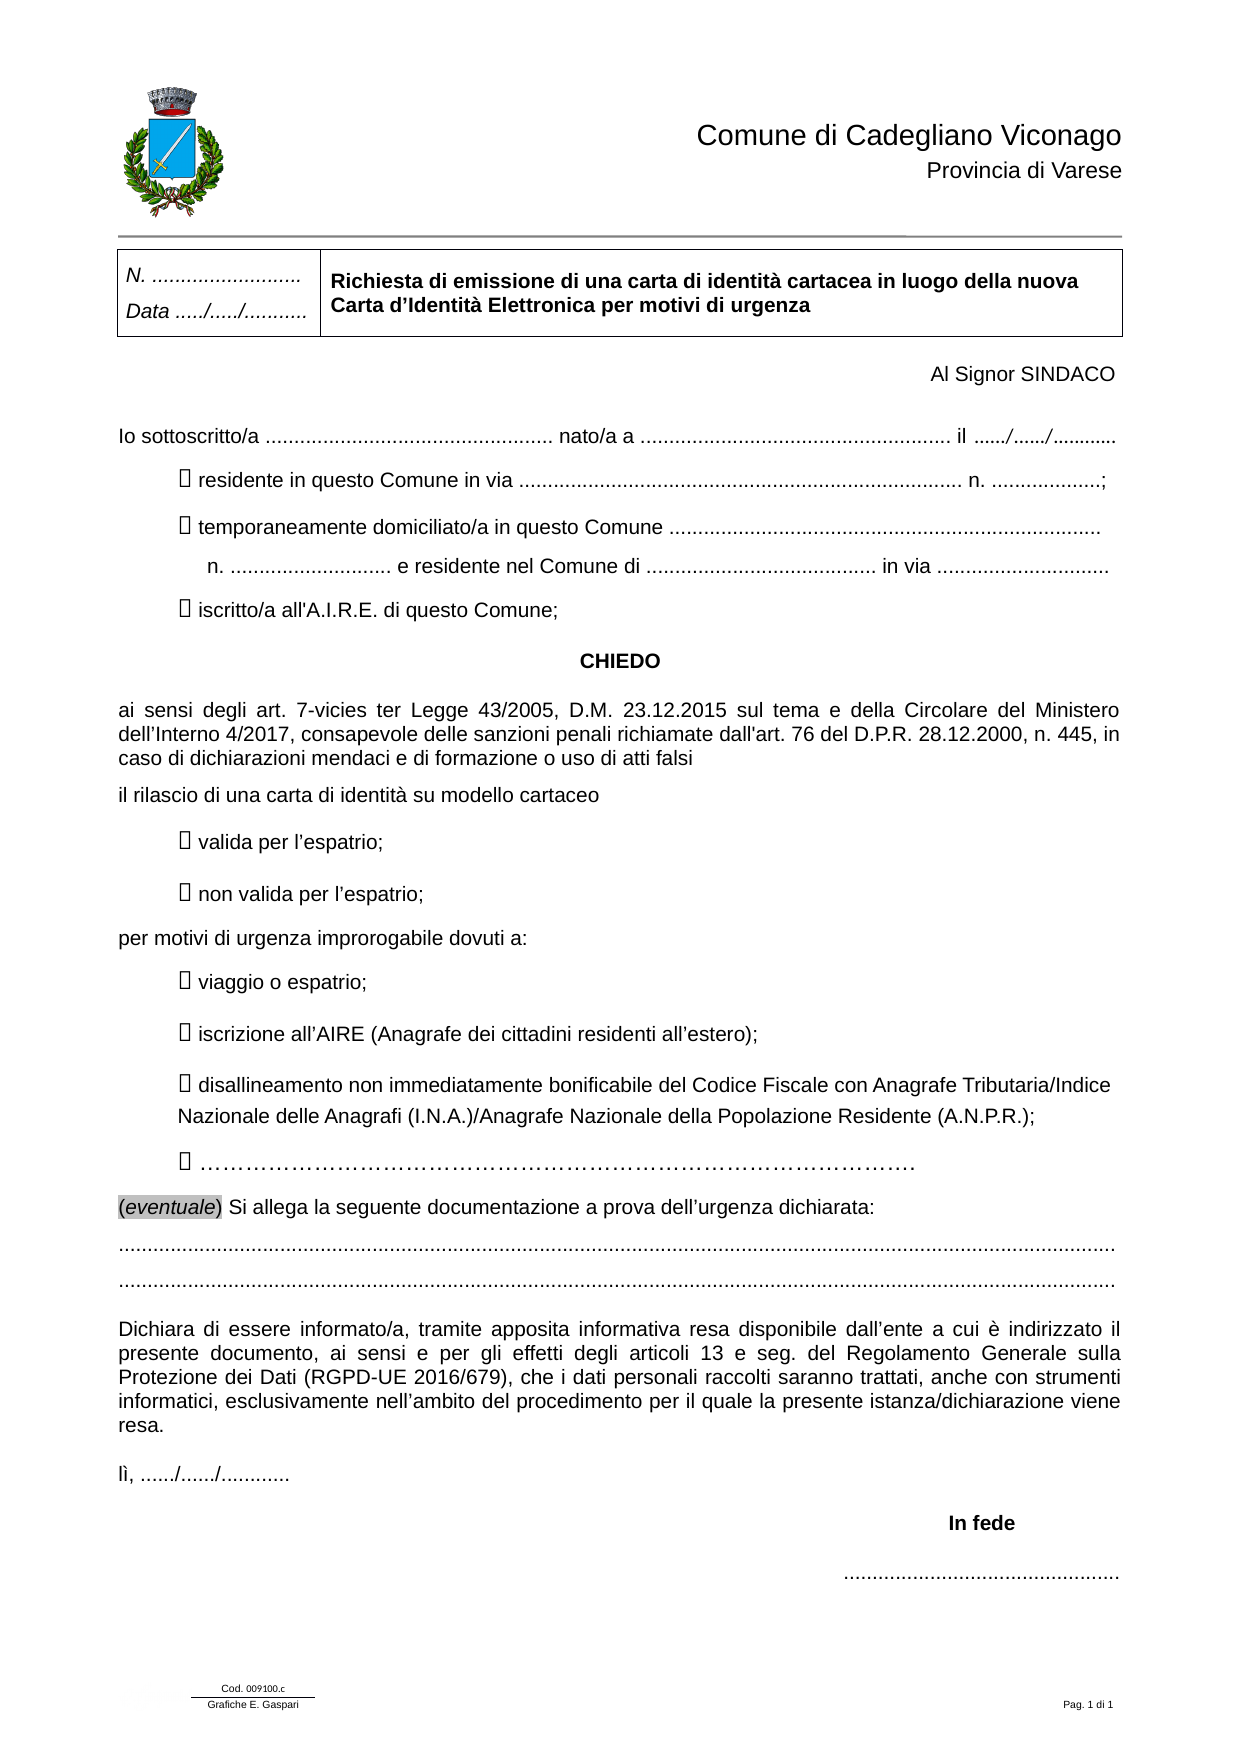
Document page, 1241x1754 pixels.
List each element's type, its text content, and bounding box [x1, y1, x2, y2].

text  …………………………………………………………………………………. [177, 1143, 1122, 1177]
text ai sensi degli art. 7-vicies ter Legge 43/2005, D.M. 23.12.2015 sul tema e della Circolare del Ministero dell’Interno 4/2017, consapevole delle sanzioni penali richiamate dall'art. 76 del D.P.R. 28.12.2000, n. 445, in caso di dichiarazioni mendaci e di formazione o uso di atti falsi [118, 698, 1122, 770]
text ............................................................................................................................................................................. [118, 1268, 1122, 1292]
text (eventuale) Si allega la seguente documentazione a prova dell’urgenza dichiarata: [118, 1195, 1122, 1219]
text In fede [842, 1511, 1122, 1535]
text  viaggio o espatrio; [177, 962, 1122, 997]
text il rilascio di una carta di identità su modello cartaceo [118, 783, 1122, 807]
text Io sottoscritto/a .................................................. nato/a a ...................................................... il ....../....../............ [118, 423, 1122, 448]
table_header Richiesta di emissione di una carta di identità cartacea in luogo della nuova Carta d’Identità Elettronica per motivi di urgenza [321, 250, 1122, 336]
text per motivi di urgenza improrogabile dovuti a: [118, 926, 1122, 950]
text  valida per l’espatrio; [177, 823, 1122, 857]
text  iscritto/a all'A.I.R.E. di questo Comune; [118, 590, 1122, 624]
text n. ............................ e residente nel Comune di ........................................ in via .............................. [118, 554, 1122, 578]
text lì, ....../....../............ [118, 1462, 1122, 1486]
text  temporaneamente domiciliato/a in questo Comune ........................................................................... [177, 507, 1122, 541]
text  iscrizione all’AIRE (Anagrafe dei cittadini residenti all’estero); [177, 1014, 1122, 1048]
text Al Signor SINDACO [118, 362, 1122, 386]
text Provincia di Varese [224, 157, 1122, 183]
text  non valida per l’espatrio; [177, 874, 1122, 908]
text  disallineamento non immediatamente bonificabile del Codice Fiscale con Anagrafe Tributaria/Indice Nazionale delle Anagrafi (I.N.A.)/Anagrafe Nazionale della Popolazione Residente (A.N.P.R.); [177, 1066, 1122, 1127]
text Dichiara di essere informato/a, tramite apposita informativa resa disponibile dall’ente a cui è indirizzato il presente documento, ai sensi e per gli effetti degli articoli 13 e seg. del Regolamento Generale sulla Protezione dei Dati (RGPD-UE 2016/679), che i dati personali raccolti saranno trattati, anche con strumenti informatici, esclusivamente nell’ambito del procedimento per il quale la presente istanza/dichiarazione viene resa. [118, 1317, 1122, 1437]
table_header N. .......................... Data ...../...../........... [118, 250, 320, 336]
text Comune di Cadegliano Viconago [224, 118, 1122, 152]
text ................................................ [842, 1560, 1122, 1584]
picture [122, 87, 224, 219]
text  residente in questo Comune in via ............................................................................. n. ...................; [177, 461, 1122, 495]
text CHIEDO [118, 649, 1122, 673]
text ............................................................................................................................................................................. [118, 1232, 1122, 1256]
